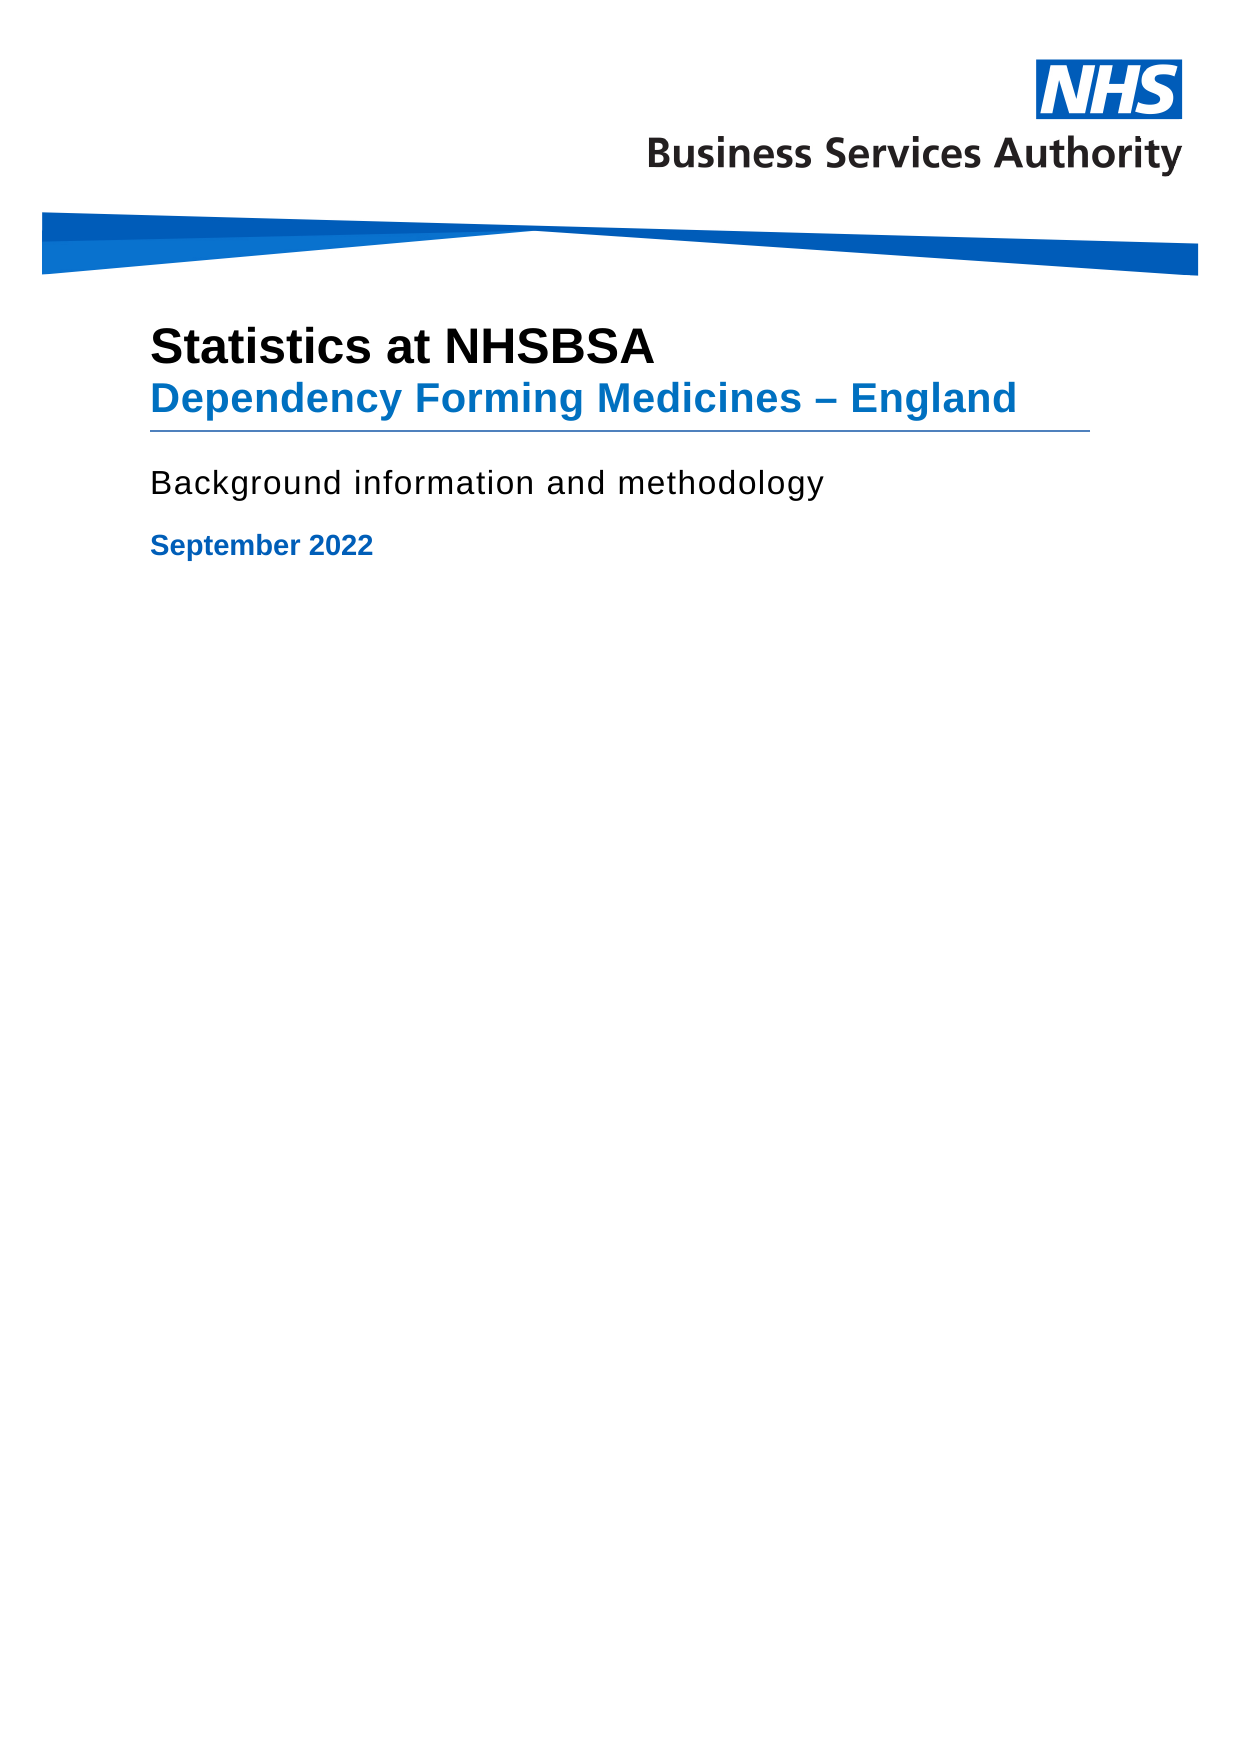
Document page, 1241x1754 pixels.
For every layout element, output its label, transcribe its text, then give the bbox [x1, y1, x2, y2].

title [150, 201, 1090, 239]
text September 2022 [150, 528, 1090, 562]
subtitle Background information and methodology [150, 463, 1090, 502]
title Statistics at NHSBSA Dependency Forming Medicines – England [150, 275, 1090, 430]
